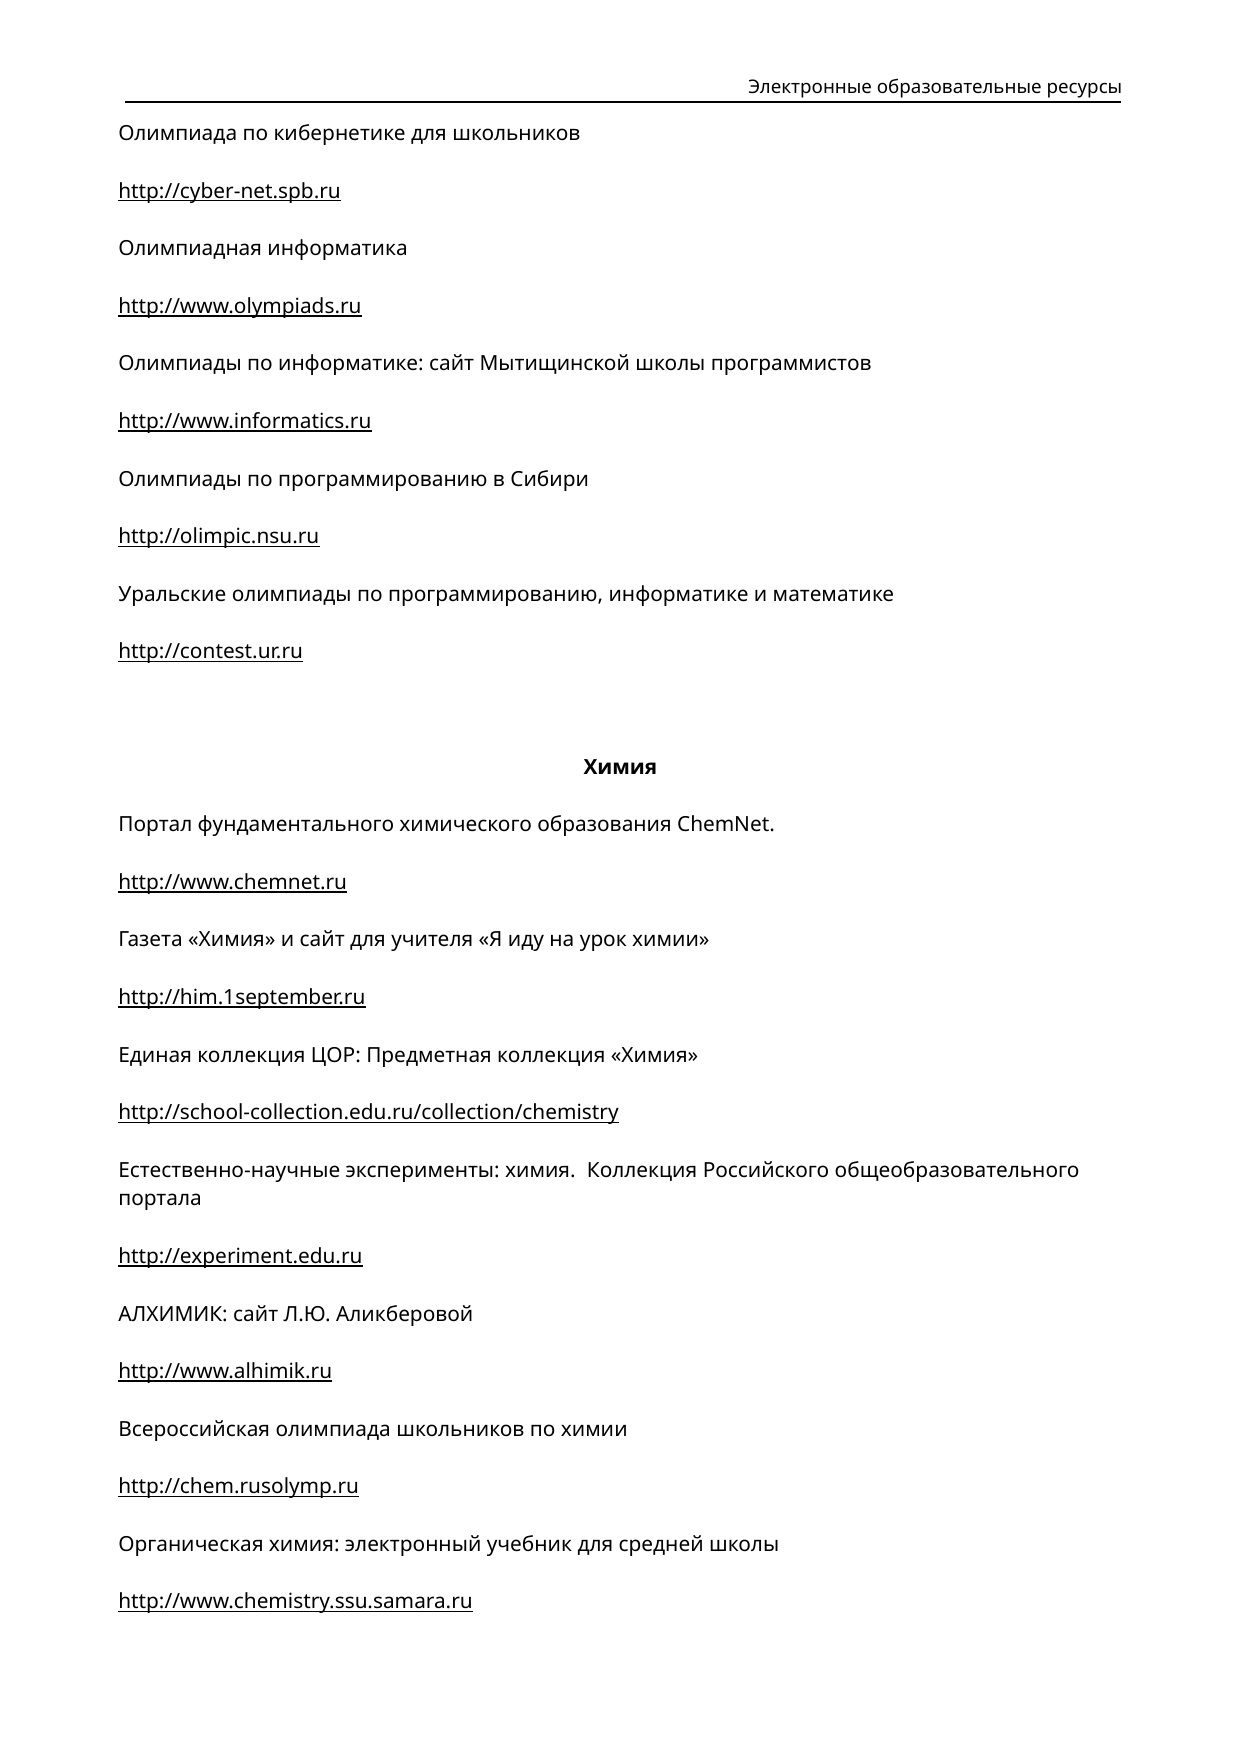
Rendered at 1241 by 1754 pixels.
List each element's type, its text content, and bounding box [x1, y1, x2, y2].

text Олимпиады по информатике: сайт Мытищинской школы программистов [118, 348, 1122, 377]
text http://www.chemistry.ssu.samara.ru [118, 1587, 1122, 1615]
text АЛХИМИК: сайт Л.Ю. Аликберовой [118, 1299, 1122, 1327]
text Единая коллекция ЦОР: Предметная коллекция «Химия» [118, 1040, 1122, 1068]
text Олимпиада по кибернетике для школьников [118, 118, 1122, 147]
text Олимпиады по программированию в Сибири [118, 464, 1122, 492]
text http://contest.ur.ru [118, 637, 1122, 665]
text Газета «Химия» и сайт для учителя «Я иду на урок химии» [118, 924, 1122, 953]
text Органическая химия: электронный учебник для средней школы [118, 1529, 1122, 1557]
text http://www.alhimik.ru [118, 1356, 1122, 1385]
text http://experiment.edu.ru [118, 1241, 1122, 1269]
text http://chem.rusolymp.ru [118, 1471, 1122, 1500]
text Олимпиадная информатика [118, 233, 1122, 262]
text http://cyber-net.spb.ru [118, 176, 1122, 204]
text Химия [118, 752, 1122, 780]
text Уральские олимпиады по программированию, информатике и математике [118, 579, 1122, 607]
text http://him.1september.ru [118, 982, 1122, 1011]
text http://www.informatics.ru [118, 406, 1122, 434]
text http://school-collection.edu.ru/collection/chemistry [118, 1097, 1122, 1126]
text http://www.olympiads.ru [118, 291, 1122, 319]
text Естественно-научные эксперименты: химия. Коллекция Российского общеобразовательного портала [118, 1155, 1122, 1212]
text http://www.chemnet.ru [118, 867, 1122, 895]
text http://olimpic.nsu.ru [118, 521, 1122, 550]
text Портал фундаментального химического образования ChemNet. [118, 809, 1122, 838]
text Всероссийская олимпиада школьников по химии [118, 1414, 1122, 1442]
